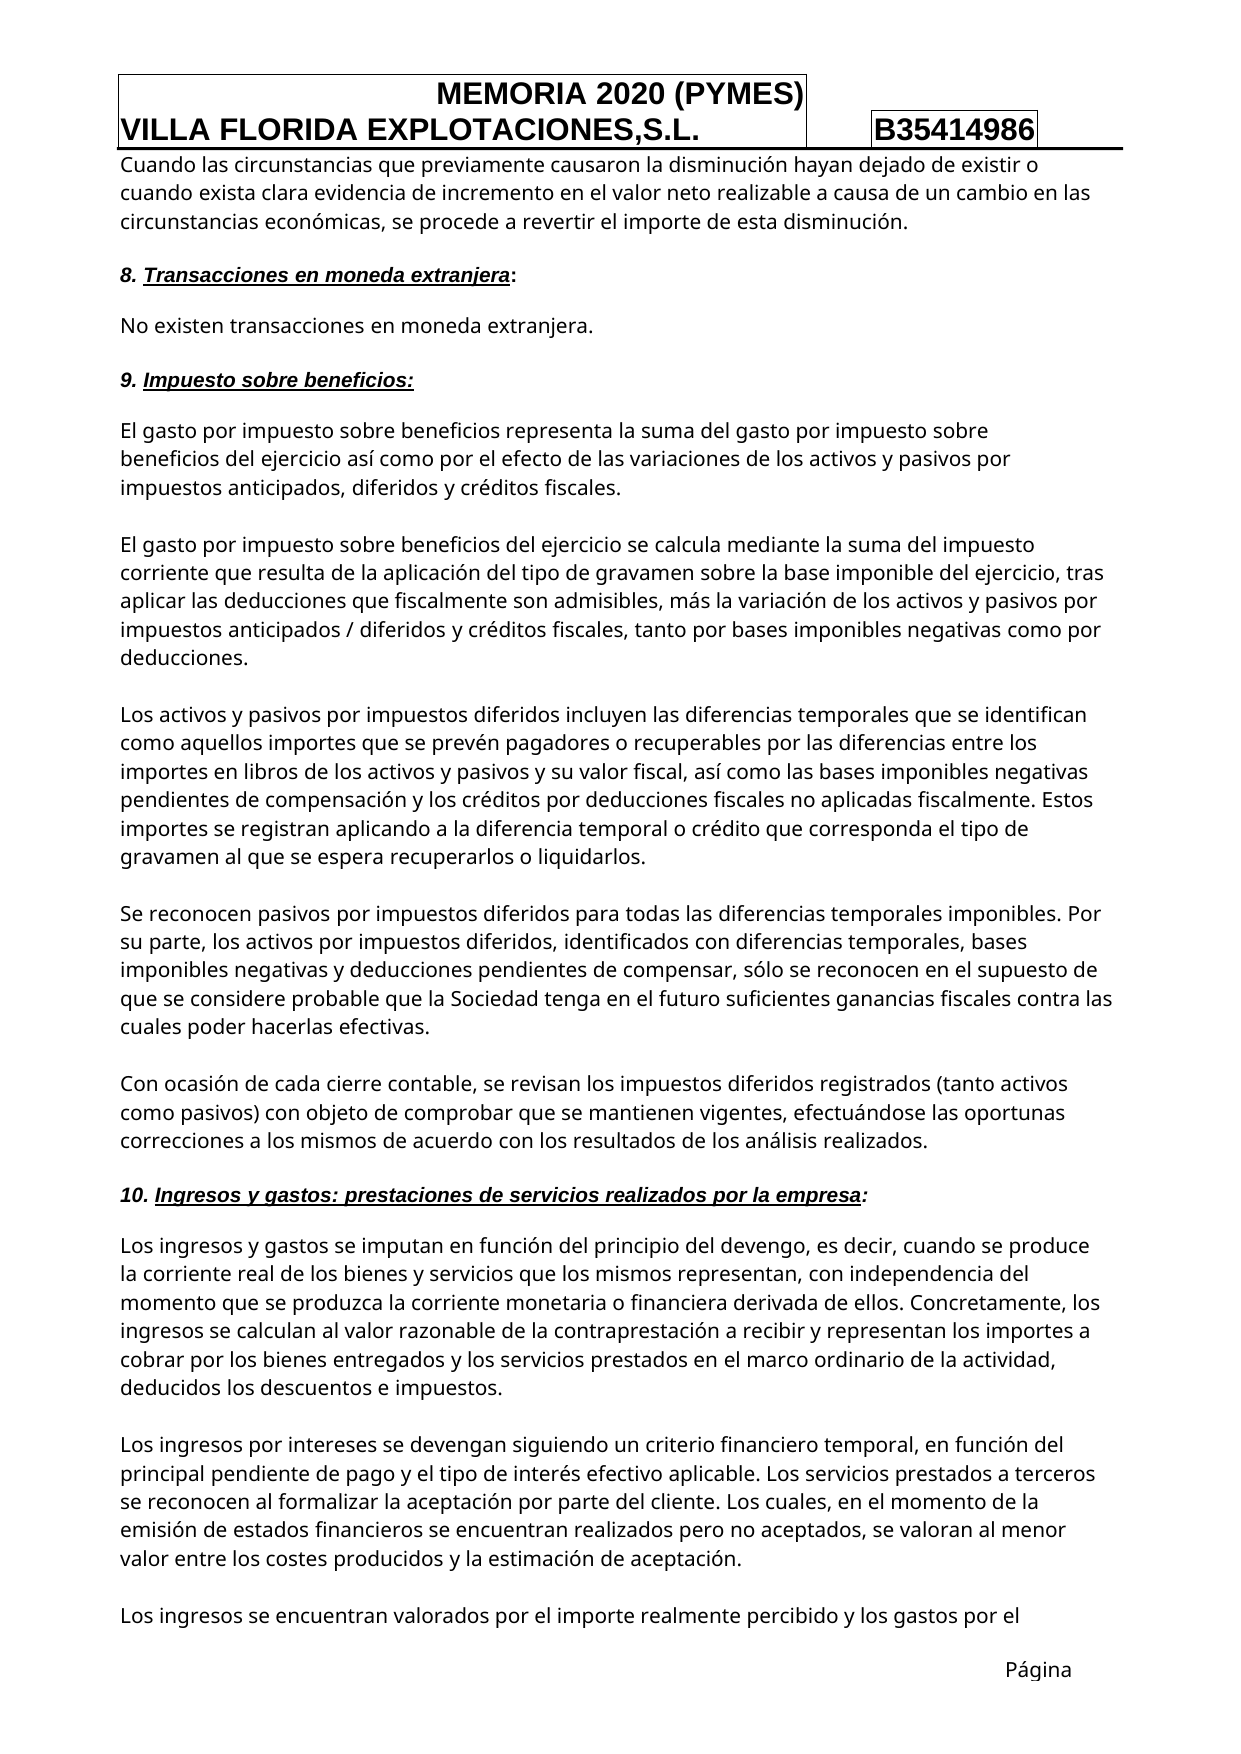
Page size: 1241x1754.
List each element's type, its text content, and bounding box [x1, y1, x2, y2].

text Los ingresos y gastos se imputan en función del principio del devengo, es decir, cuando se produce la corriente real de los bienes y servicios que los mismos representan, con independencia del momento que se produzca la corriente monetaria o financiera derivada de ellos. Concretamente, los ingresos se calculan al valor razonable de la contraprestación a recibir y representan los importes a cobrar por los bienes entregados y los servicios prestados en el marco ordinario de la actividad, deducidos los descuentos e impuestos. [120, 1231, 1107, 1402]
subtitle Transacciones en moneda extranjera: [120, 263, 1134, 287]
text Se reconocen pasivos por impuestos diferidos para todas las diferencias temporales imponibles. Por su parte, los activos por impuestos diferidos, identificados con diferencias temporales, bases imponibles negativas y deducciones pendientes de compensar, sólo se reconocen en el supuesto de que se considere probable que la Sociedad tenga en el futuro suficientes ganancias fiscales contra las cuales poder hacerlas efectivas. [120, 899, 1121, 1041]
text Los activos y pasivos por impuestos diferidos incluyen las diferencias temporales que se identifican como aquellos importes que se prevén pagadores o recuperables por las diferencias entre los importes en libros de los activos y pasivos y su valor fiscal, así como las bases imponibles negativas pendientes de compensación y los créditos por deducciones fiscales no aplicadas fiscalmente. Estos importes se registran aplicando a la diferencia temporal o crédito que corresponda el tipo de gravamen al que se espera recuperarlos o liquidarlos. [120, 700, 1116, 871]
text No existen transacciones en moneda extranjera. [120, 311, 1134, 339]
text Con ocasión de cada cierre contable, se revisan los impuestos diferidos registrados (tanto activos como pasivos) con objeto de comprobar que se mantienen vigentes, efectuándose las oportunas correcciones a los mismos de acuerdo con los resultados de los análisis realizados. [120, 1069, 1100, 1155]
text Los ingresos por intereses se devengan siguiendo un criterio financiero temporal, en función del principal pendiente de pago y el tipo de interés efectivo aplicable. Los servicios prestados a terceros se reconocen al formalizar la aceptación por parte del cliente. Los cuales, en el momento de la emisión de estados financieros se encuentran realizados pero no aceptados, se valoran al menor valor entre los costes producidos y la estimación de aceptación. [120, 1430, 1116, 1572]
text El gasto por impuesto sobre beneficios representa la suma del gasto por impuesto sobre beneficios del ejercicio así como por el efecto de las variaciones de los activos y pasivos por impuestos anticipados, diferidos y créditos fiscales. [120, 416, 1073, 501]
subtitle Ingresos y gastos: prestaciones de servicios realizados por la empresa: [120, 1183, 1134, 1207]
text Cuando las circunstancias que previamente causaron la disminución hayan dejado de existir o cuando exista clara evidencia de incremento en el valor neto realizable a causa de un cambio en las circunstancias económicas, se procede a revertir el importe de esta disminución. [120, 150, 1112, 235]
text Los ingresos se encuentran valorados por el importe realmente percibido y los gastos por el [120, 1601, 1055, 1629]
text El gasto por impuesto sobre beneficios del ejercicio se calcula mediante la suma del impuesto corriente que resulta de la aplicación del tipo de gravamen sobre la base imponible del ejercicio, tras aplicar las deducciones que fiscalmente son admisibles, más la variación de los activos y pasivos por impuestos anticipados / diferidos y créditos fiscales, tanto por bases imponibles negativas como por deducciones. [120, 530, 1117, 672]
subtitle Impuesto sobre beneficios: [120, 368, 1134, 392]
